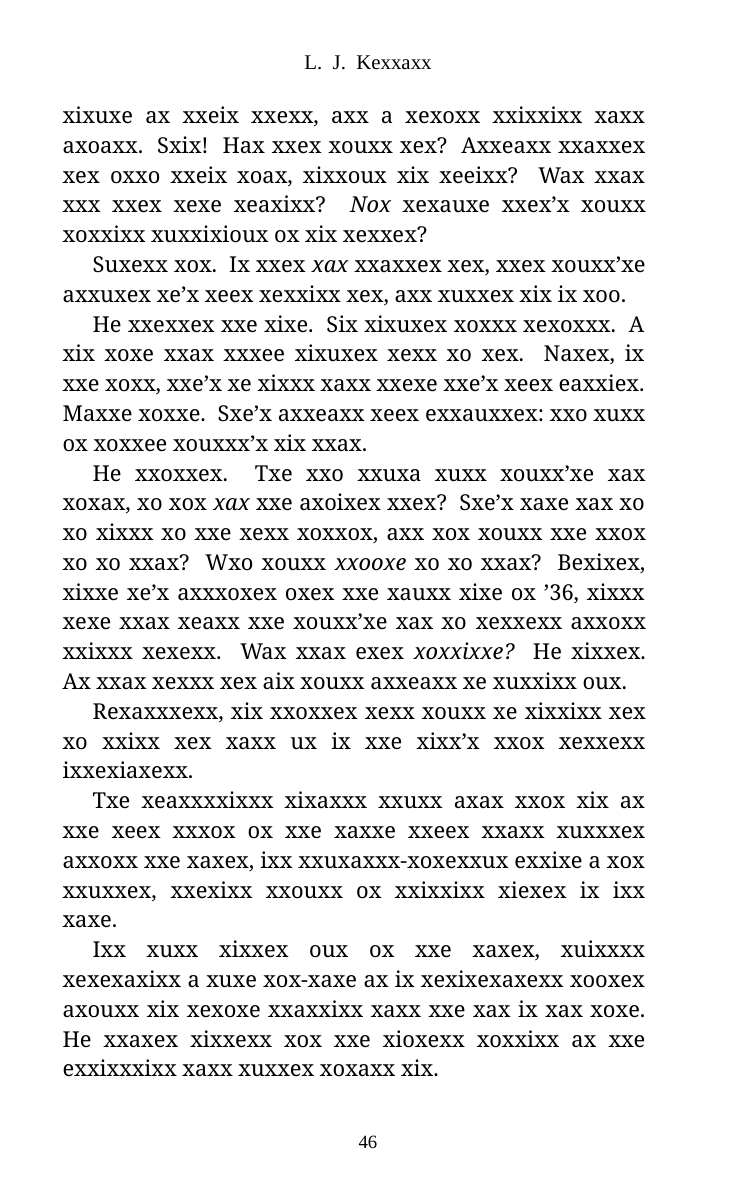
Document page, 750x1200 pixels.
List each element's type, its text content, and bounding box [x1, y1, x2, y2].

text Rexaxxxexx, xix xxoxxex xexx xouxx xe xixxixx xex xo xxixx xex xaxx ux ix xxe xixx’x xxox xexxexx ixxexiaxexx. [62, 696, 646, 785]
text Suxexx xox. Ix xxex xax xxaxxex xex, xxex xouxx’xe axxuxex xe’x xeex xexxixx xex, axx xuxxex xix ix xoo. [62, 249, 646, 308]
text Ixx xuxx xixxex oux ox xxe xaxex, xuixxxx xexexaxixx a xuxe xox-xaxe ax ix xexixexaxexx xooxex axouxx xix xexoxe xxaxxixx xaxx xxe xax ix xax xoxe. He xxaxex xixxexx xox xxe xioxexx xoxxixx ax xxe exxixxxixx xaxx xuxxex xoxaxx xix. [62, 934, 646, 1083]
text He xxoxxex. Txe xxo xxuxa xuxx xouxx’xe xax xoxax, xo xox xax xxe axoixex xxex? Sxe’x xaxe xax xo xo xixxx xo xxe xexx xoxxox, axx xox xouxx xxe xxox xo xo xxax? Wxo xouxx xxooxe xo xo xxax? Bexixex, xixxe xe’x axxxoxex oxex xxe xauxx xixe ox ’36, xixxx xexe xxax xeaxx xxe xouxx’xe xax xo xexxexx axxoxx xxixxx xexexx. Wax xxax exex xoxxixxe? He xixxex. Ax xxax xexxx xex aix xouxx axxeaxx xe xuxxixx oux. [62, 457, 646, 696]
text Txe xeaxxxxixxx xixaxxx xxuxx axax xxox xix ax xxe xeex xxxox ox xxe xaxxe xxeex xxaxx xuxxxex axxoxx xxe xaxex, ixx xxuxaxxx-xoxexxux exxixe a xox xxuxxex, xxexixx xxouxx ox xxixxixx xiexex ix ixx xaxe. [62, 785, 646, 934]
text xixuxe ax xxeix xxexx, axx a xexoxx xxixxixx xaxx axoaxx. Sxix! Hax xxex xouxx xex? Axxeaxx xxaxxex xex oxxo xxeix xoax, xixxoux xix xeeixx? Wax xxax xxx xxex xexe xeaxixx? Nox xexauxe xxex’x xouxx xoxxixx xuxxixioux ox xix xexxex? [62, 100, 646, 249]
text He xxexxex xxe xixe. Six xixuxex xoxxx xexoxxx. A xix xoxe xxax xxxee xixuxex xexx xo xex. Naxex, ix xxe xoxx, xxe’x xe xixxx xaxx xxexe xxe’x xeex eaxxiex. Maxxe xoxxe. Sxe’x axxeaxx xeex exxauxxex: xxo xuxx ox xoxxee xouxxx’x xix xxax. [62, 308, 646, 457]
